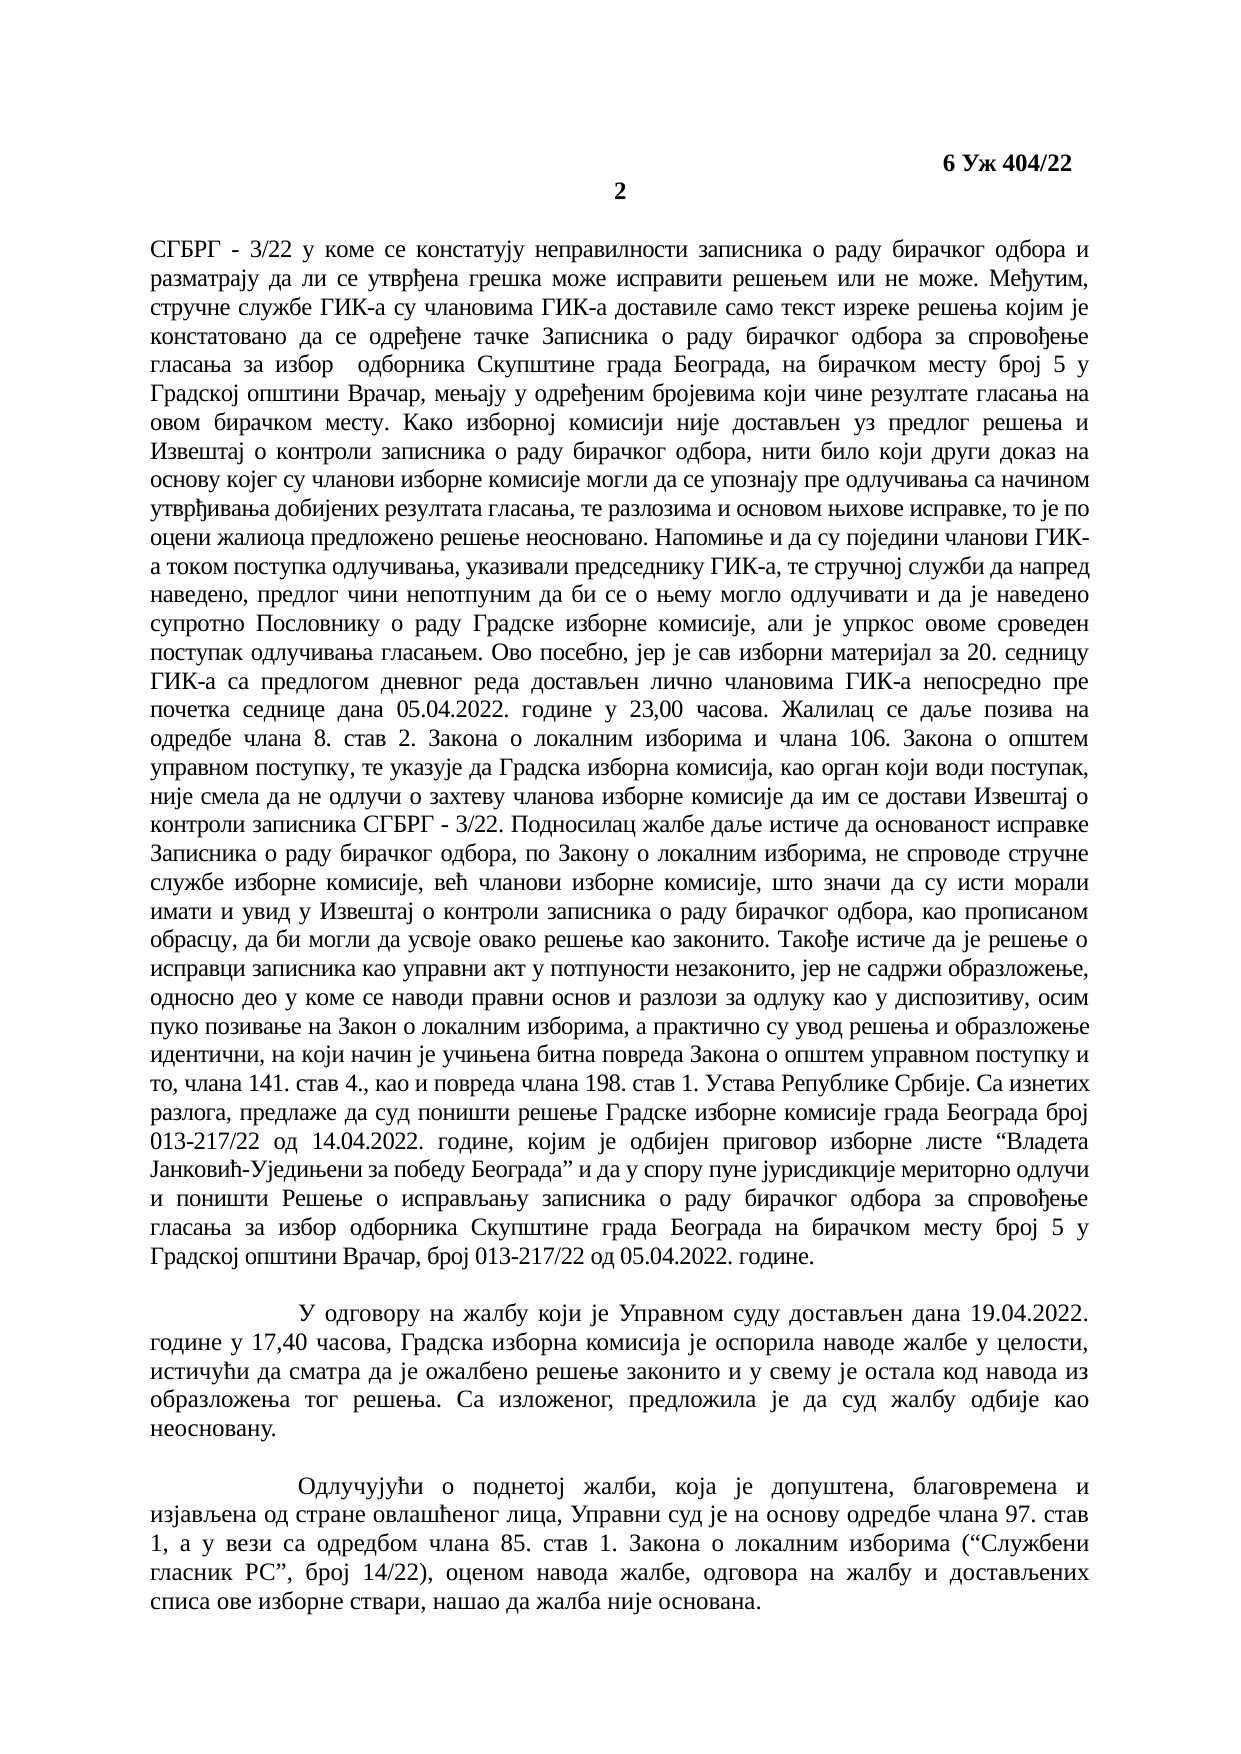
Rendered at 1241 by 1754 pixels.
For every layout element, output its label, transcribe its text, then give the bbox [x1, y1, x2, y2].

text Одлучујући о поднетој жалби, која је допуштена, благовремена и изјављена од стране овлашћеног лица, Управни суд је на основу одредбе члана 97. став 1, а у вези са одредбом члана 85. став 1. Закона о локалним изборима (“Службени гласник РС”, број 14/22), оценом навода жалбе, одговора на жалбу и достављених списа ове изборне ствари, нашао да жалба није основана. [150, 1471, 1090, 1614]
text У одговору на жалбу који је Управном суду достављен дана 19.04.2022. године у 17,40 часова, Градска изборна комисија је оспорила наводе жалбе у целости, истичући да сматра да је ожалбено решење законито и у свему је остала код навода из образложења тог решења. Са изложеног, предложила је да суд жалбу одбије као неосновану. [150, 1298, 1090, 1442]
text СГБРГ - 3/22 у коме се констатују неправилности записника о раду бирачког одбора и разматрају да ли се утврђена грешка може исправити решењем или не може. Међутим, стручне службе ГИК-а су члановима ГИК-а доставиле само текст изреке решења којим је констатовано да се одређене тачке Записника о раду бирачког одбора за спровођење гласања за избор одборника Скупштине града Београда, на бирачком месту број 5 у Градској општини Врачар, мењају у одређеним бројевима који чине резултате гласања на овом бирачком месту. Како изборној комисији није достављен уз предлог решења и Извештај о контроли записника о раду бирачког одбора, нити било који други доказ на основу којег су чланови изборне комисије могли да се упознају пре одлучивања са начином утврђивања добијених резултата гласања, те разлозима и основом њихове исправке, то је по оцени жалиоца предложено решење неосновано. Напомиње и да су поједини чланови ГИК-а током поступка одлучивања, указивали председнику ГИК-а, те стручној служби да напред наведено, предлог чини непотпуним да би се о њему могло одлучивати и да је наведено супротно Пословнику о раду Градске изборне комисије, али је упркос овоме сроведен поступак одлучивања гласањем. Ово посебно, јер је сав изборни материјал за 20. седницу ГИК-а са предлогом дневног реда достављен лично члановима ГИК-а непосредно пре почетка седнице дана 05.04.2022. године у 23,00 часова. Жалилац се даље позива на одредбе члана 8. став 2. Закона о локалним изборима и члана 106. Закона о општем управном поступку, те указује да Градска изборна комисија, као орган који води поступак, није смела да не одлучи о захтеву чланова изборне комисије да им се достави Извештај о контроли записника СГБРГ - 3/22. Подносилац жалбе даље истиче да основаност исправке Записника о раду бирачког одбора, по Закону о локалним изборима, не спроводе стручне службе изборне комисије, већ чланови изборне комисије, што значи да су исти морали имати и увид у Извештај о контроли записника о раду бирачког одбора, као прописаном обрасцу, да би могли да усвоје овако решење као законито. Такође истиче да је решење о исправци записника као управни акт у потпуности незаконито, јер не садржи образложење, односно део у коме се наводи правни основ и разлози за одлуку као у диспозитиву, осим пуко позивање на Закон о локалним изборима, а практично су увод решења и образложење идентични, на који начин је учињена битна повреда Закона о општем управном поступку и то, члана 141. став 4., као и повреда члана 198. став 1. Устава Републике Србије. Са изнетих разлога, предлаже да суд поништи решење Градске изборне комисије града Београда број 013-217/22 од 14.04.2022. године, којим је одбијен приговор изборне листе “Владета Јанковић-Уједињени за победу Београда” и да у спору пуне јурисдикције мериторно одлучи и поништи Решење о исправљању записника о раду бирачког одбора за спровођење гласања за избор одборника Скупштине града Београда на бирачком месту број 5 у Градској општини Врачар, број 013-217/22 од 05.04.2022. године. [150, 234, 1090, 1269]
